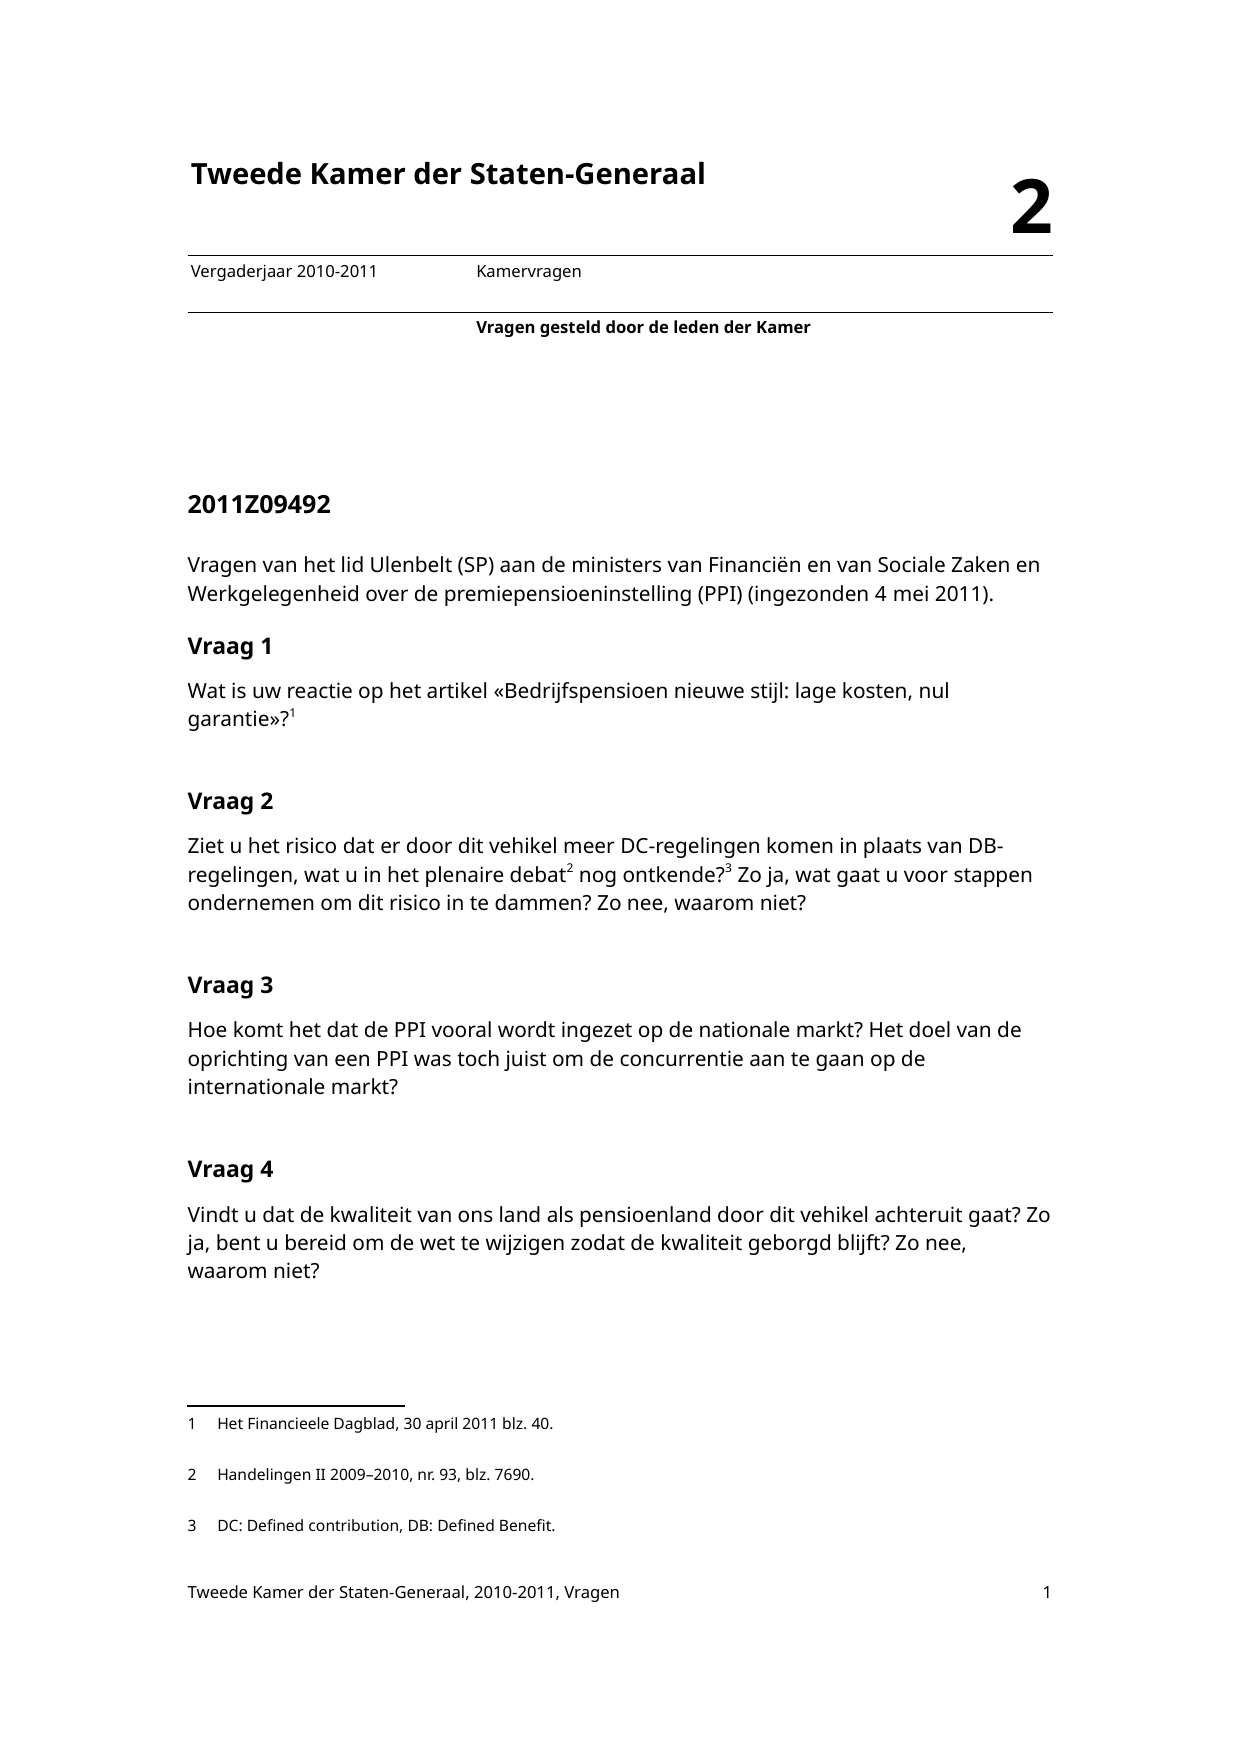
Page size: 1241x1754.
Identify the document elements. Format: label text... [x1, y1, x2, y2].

text Handelingen II 2009–2010, nr. 93, blz. 7690. [187, 1449, 1053, 1478]
table_header Tweede Kamer der Staten-Generaal [188, 150, 879, 255]
table_cell [188, 313, 473, 339]
subtitle Vraag 4 [187, 1153, 1053, 1185]
text 2011Z09492 [187, 487, 1053, 521]
table_cell Vragen gesteld door de leden der Kamer [473, 313, 1053, 339]
subtitle Vraag 1 [187, 630, 1053, 661]
text Ziet u het risico dat er door dit vehikel meer DC-regelingen komen in plaats van DB-regelingen, wat u in het plenaire debat nog ontkende? Zo ja, wat gaat u voor stappen ondernemen om dit risico in te dammen? Zo nee, waarom niet? [187, 832, 1053, 917]
text Hoe komt het dat de PPI vooral wordt ingezet op de nationale markt? Het doel van de oprichting van een PPI was toch juist om de concurrentie aan te gaan op de internationale markt? [187, 1016, 1053, 1101]
text Vragen van het lid Ulenbelt (SP) aan de ministers van Financiën en van Sociale Zaken en Werkgelegenheid over de premiepensioeninstelling (PPI) (ingezonden 4 mei 2011). [187, 550, 1053, 607]
table_header 2 [880, 150, 1053, 255]
text Vindt u dat de kwaliteit van ons land als pensioenland door dit vehikel achteruit gaat? Zo ja, bent u bereid om de wet te wijzigen zodat de kwaliteit geborgd blijft? Zo nee, waarom niet? [187, 1200, 1053, 1285]
table_cell Kamervragen [473, 256, 1053, 312]
text Wat is uw reactie op het artikel «Bedrijfspensioen nieuwe stijl: lage kosten, nul garantie»? [187, 676, 1053, 733]
subtitle Vraag 3 [187, 969, 1053, 1001]
text DC: Defined contribution, DB: Defined Benefit. [187, 1508, 1053, 1536]
subtitle Vraag 2 [187, 785, 1053, 817]
text Het Financieele Dagblad, 30 april 2011 blz. 40. [187, 1391, 1053, 1419]
table_cell Vergaderjaar 2010-2011 [188, 256, 473, 312]
